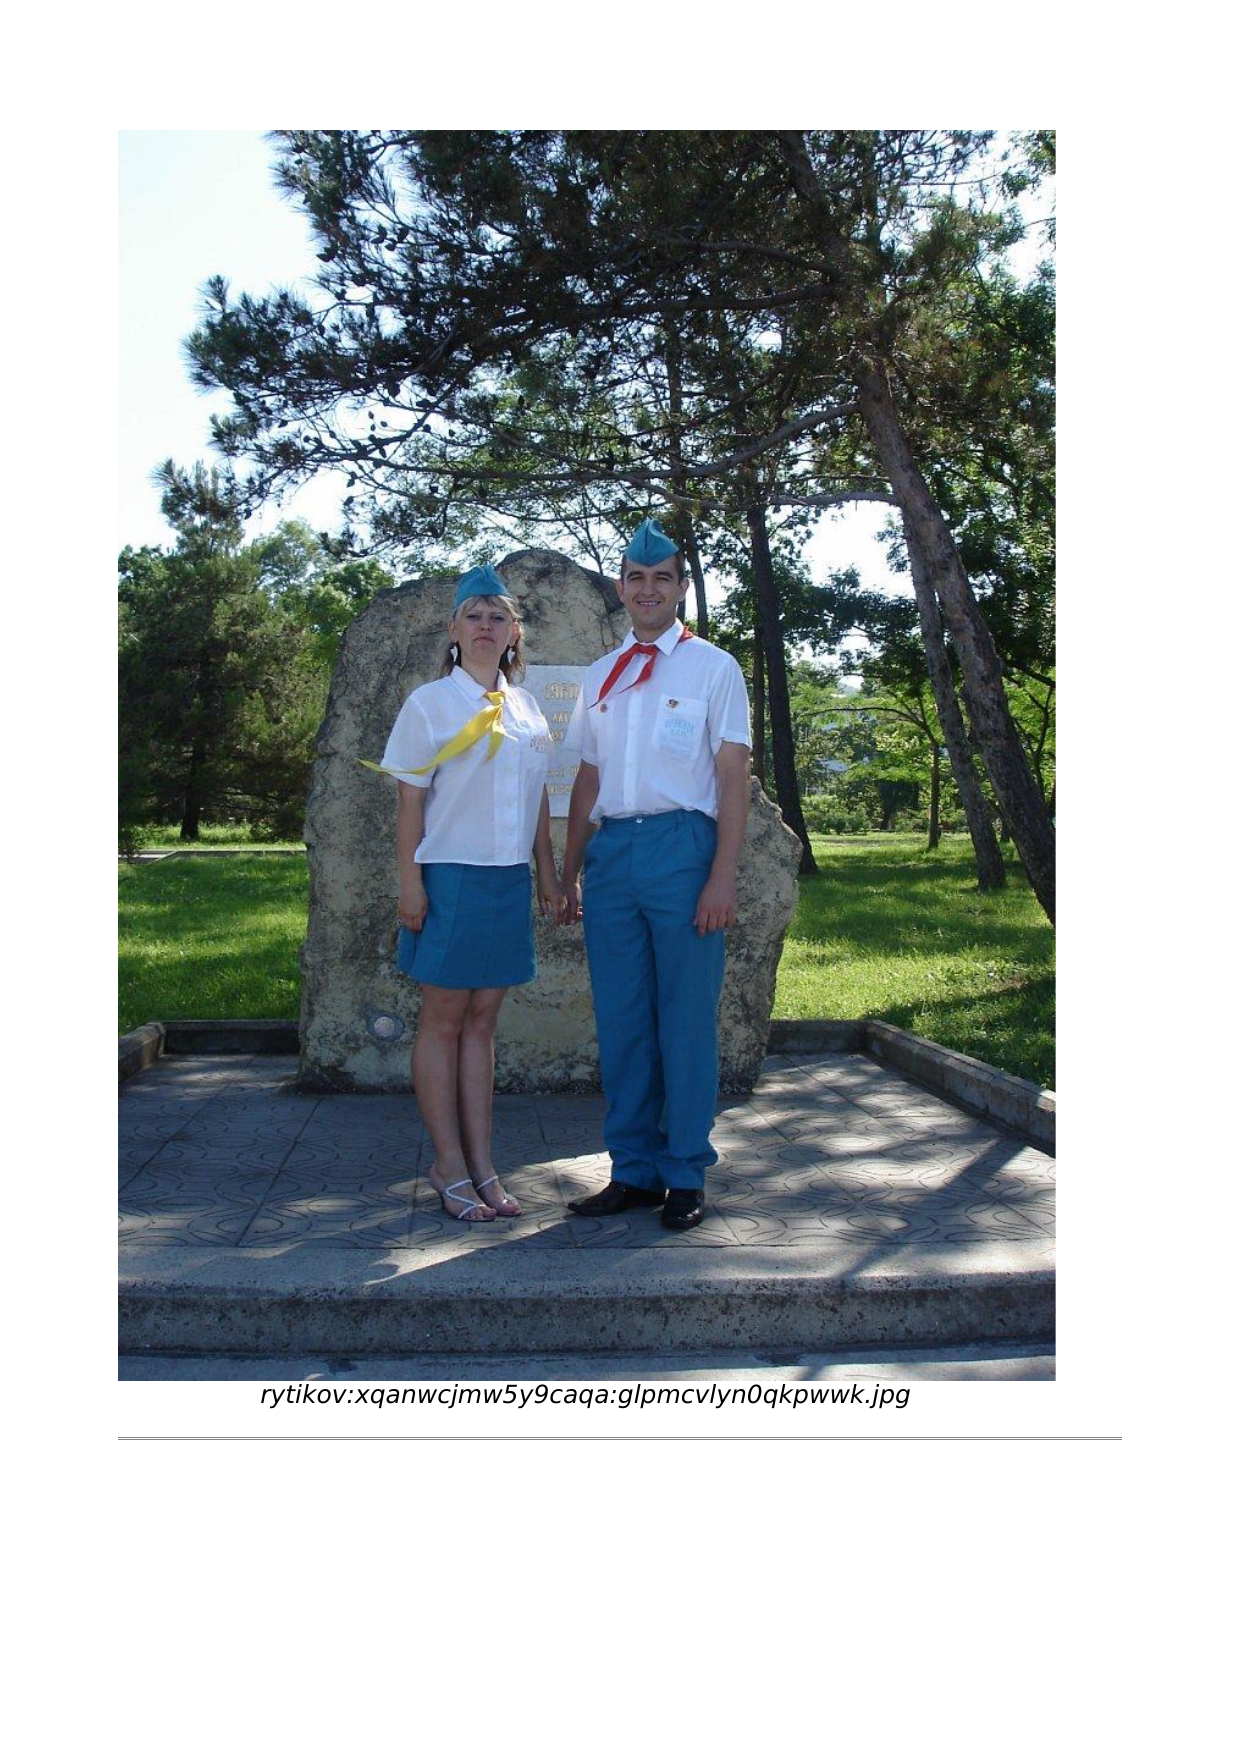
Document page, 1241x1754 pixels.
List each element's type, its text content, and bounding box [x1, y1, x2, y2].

text rytikov:xqanwcjmw5y9caqa:glpmcvlyn0qkpwwk.jpg [118, 1381, 1056, 1410]
picture [118, 130, 1056, 1381]
